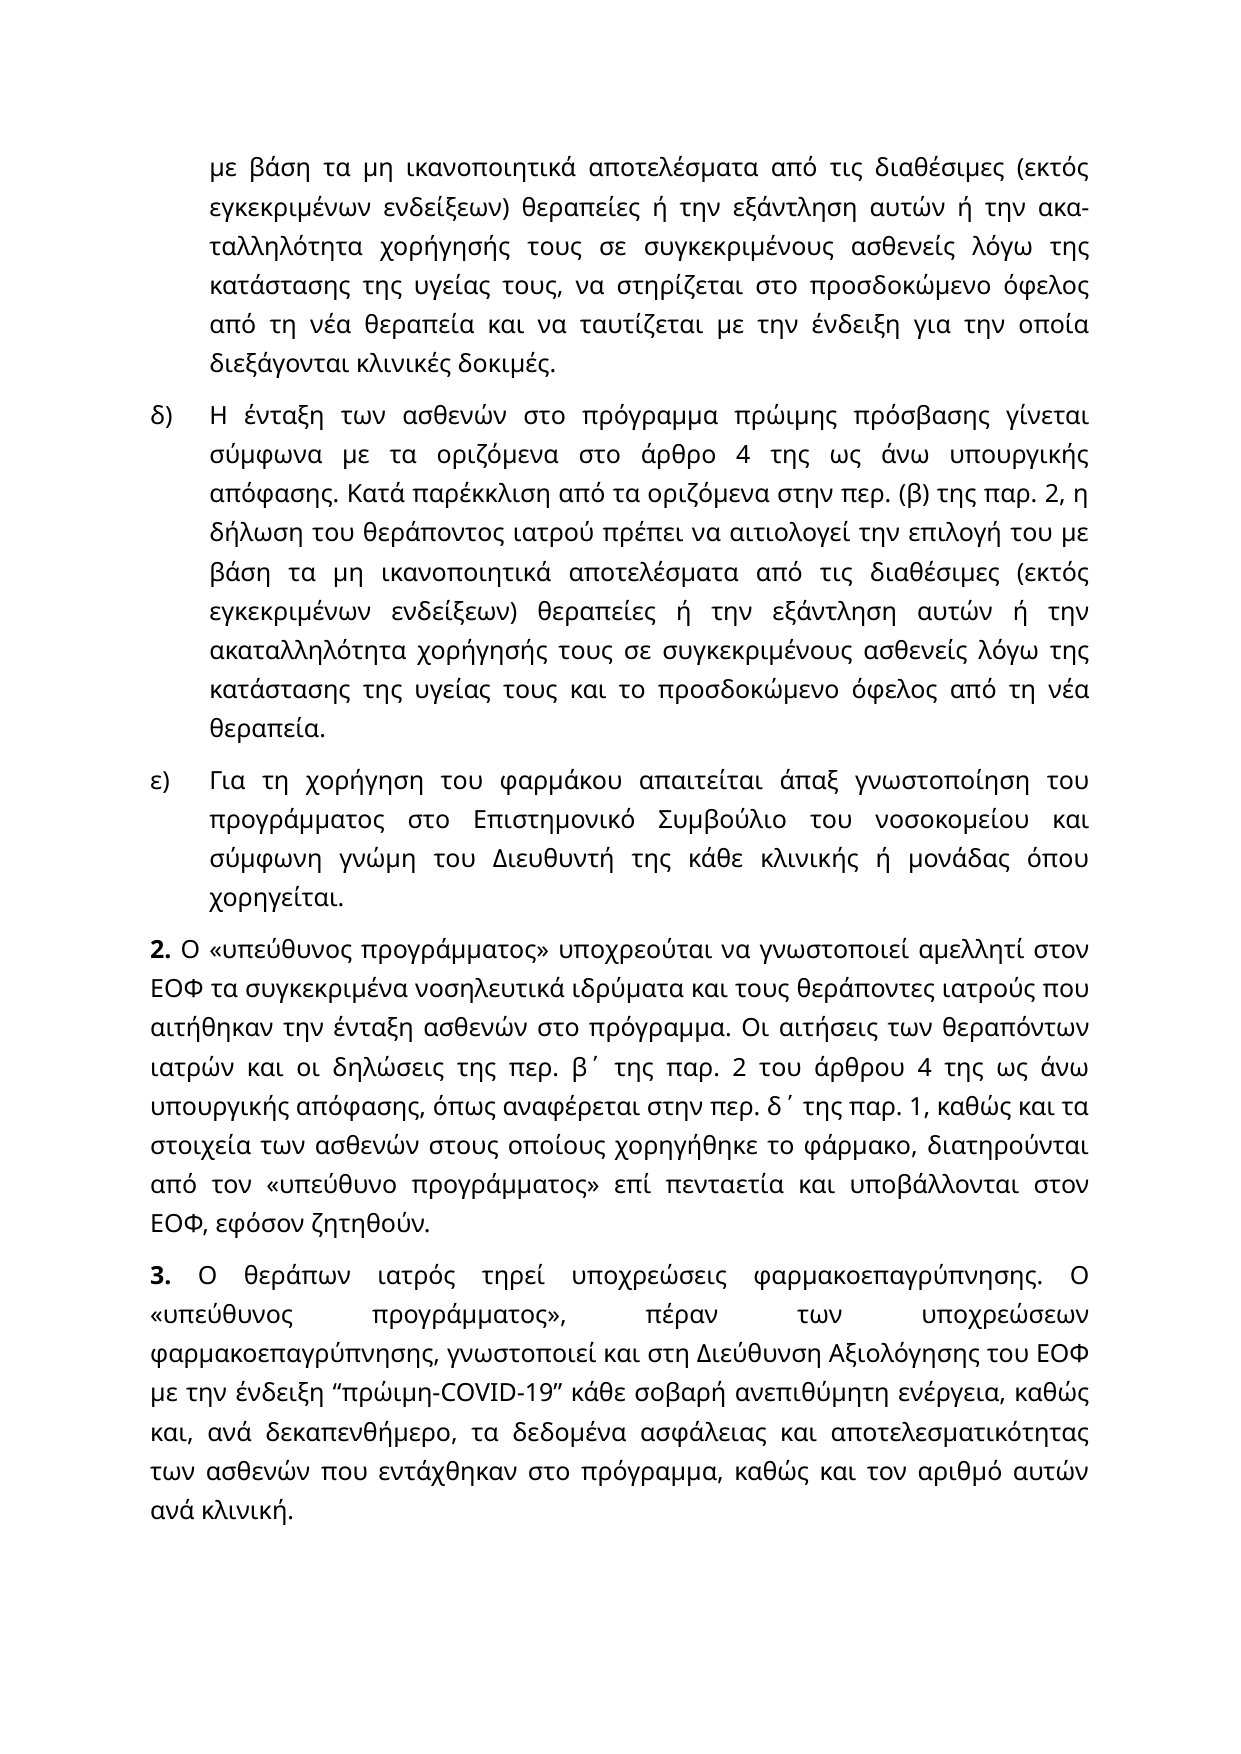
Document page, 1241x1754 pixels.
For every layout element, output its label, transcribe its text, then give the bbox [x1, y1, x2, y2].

list ε) Για τη χορήγηση του φαρμάκου απαιτείται άπαξ γνωστοποίηση του προγράμματος στο Επιστημονικό Συμβούλιο του νοσοκομείου και σύμφωνη γνώμη του Διευθυντή της κάθε κλινικής ή μονάδας όπου χορηγείται. [150, 762, 1090, 914]
text 2. Ο «υπεύθυνος προγράμματος» υποχρεούται να γνωστοποιεί αμελλητί στον ΕΟΦ τα συγκεκριμένα νοσηλευτικά ιδρύματα και τους θεράποντες ιατρούς που αιτήθηκαν την ένταξη ασθενών στο πρόγραμμα. Οι αιτήσεις των θεραπόντων ιατρών και οι δηλώσεις της περ. β΄ της παρ. 2 του άρθρου 4 της ως άνω υπουργικής απόφασης, όπως αναφέρεται στην περ. δ΄ της παρ. 1, καθώς και τα στοιχεία των ασθενών στους οποίους χορηγήθηκε το φάρμακο, διατηρούνται από τον «υπεύθυνο προγράμματος» επί πενταετία και υποβάλλονται στον ΕΟΦ, εφόσον ζητηθούν. [150, 932, 1090, 1240]
list δ) Η ένταξη των ασθενών στο πρόγραμμα πρώιμης πρόσβασης γίνεται σύμφωνα με τα οριζόμενα στο άρθρο 4 της ως άνω υπουργικής απόφασης. Κατά παρέκκλιση από τα οριζόμενα στην περ. (β) της παρ. 2, η δήλωση του θεράποντος ιατρού πρέπει να αιτιολογεί την επιλογή του με βάση τα μη ικανοποιητικά αποτελέσματα από τις διαθέσιμες (εκτός εγκεκριμένων ενδείξεων) θεραπείες ή την εξάντληση αυτών ή την ακαταλληλότητα χορήγησής τους σε συγκεκριμένους ασθενείς λόγω της κατάστασης της υγείας τους και το προσδοκώμενο όφελος από τη νέα θεραπεία. [150, 397, 1090, 745]
text 3. Ο θεράπων ιατρός τηρεί υποχρεώσεις φαρμακοεπαγρύπνησης. Ο «υπεύθυνος προγράμματος», πέραν των υποχρεώσεων φαρμακοεπαγρύπνησης, γνωστοποιεί και στη Διεύθυνση Αξιολόγησης του ΕΟΦ με την ένδειξη “πρώιμη-COVID-19” κάθε σοβαρή ανεπιθύμητη ενέργεια, καθώς και, ανά δεκαπενθήμερο, τα δεδομένα ασφάλειας και αποτελεσματικότητας των ασθενών που εντάχθηκαν στο πρόγραμμα, καθώς και τον αριθμό αυτών ανά κλινική. [150, 1257, 1090, 1527]
list με βάση τα μη ικανοποιητικά αποτελέσματα από τις διαθέσιμες (εκτός εγκεκριμένων ενδείξεων) θεραπείες ή την εξάντληση αυτών ή την ακα- ταλληλότητα χορήγησής τους σε συγκεκριμένους ασθενείς λόγω της κατάστασης της υγείας τους, να στηρίζεται στο προσδοκώμενο όφελος από τη νέα θεραπεία και να ταυτίζεται με την ένδειξη για την οποία διεξάγονται κλινικές δοκιμές. [150, 150, 1090, 380]
